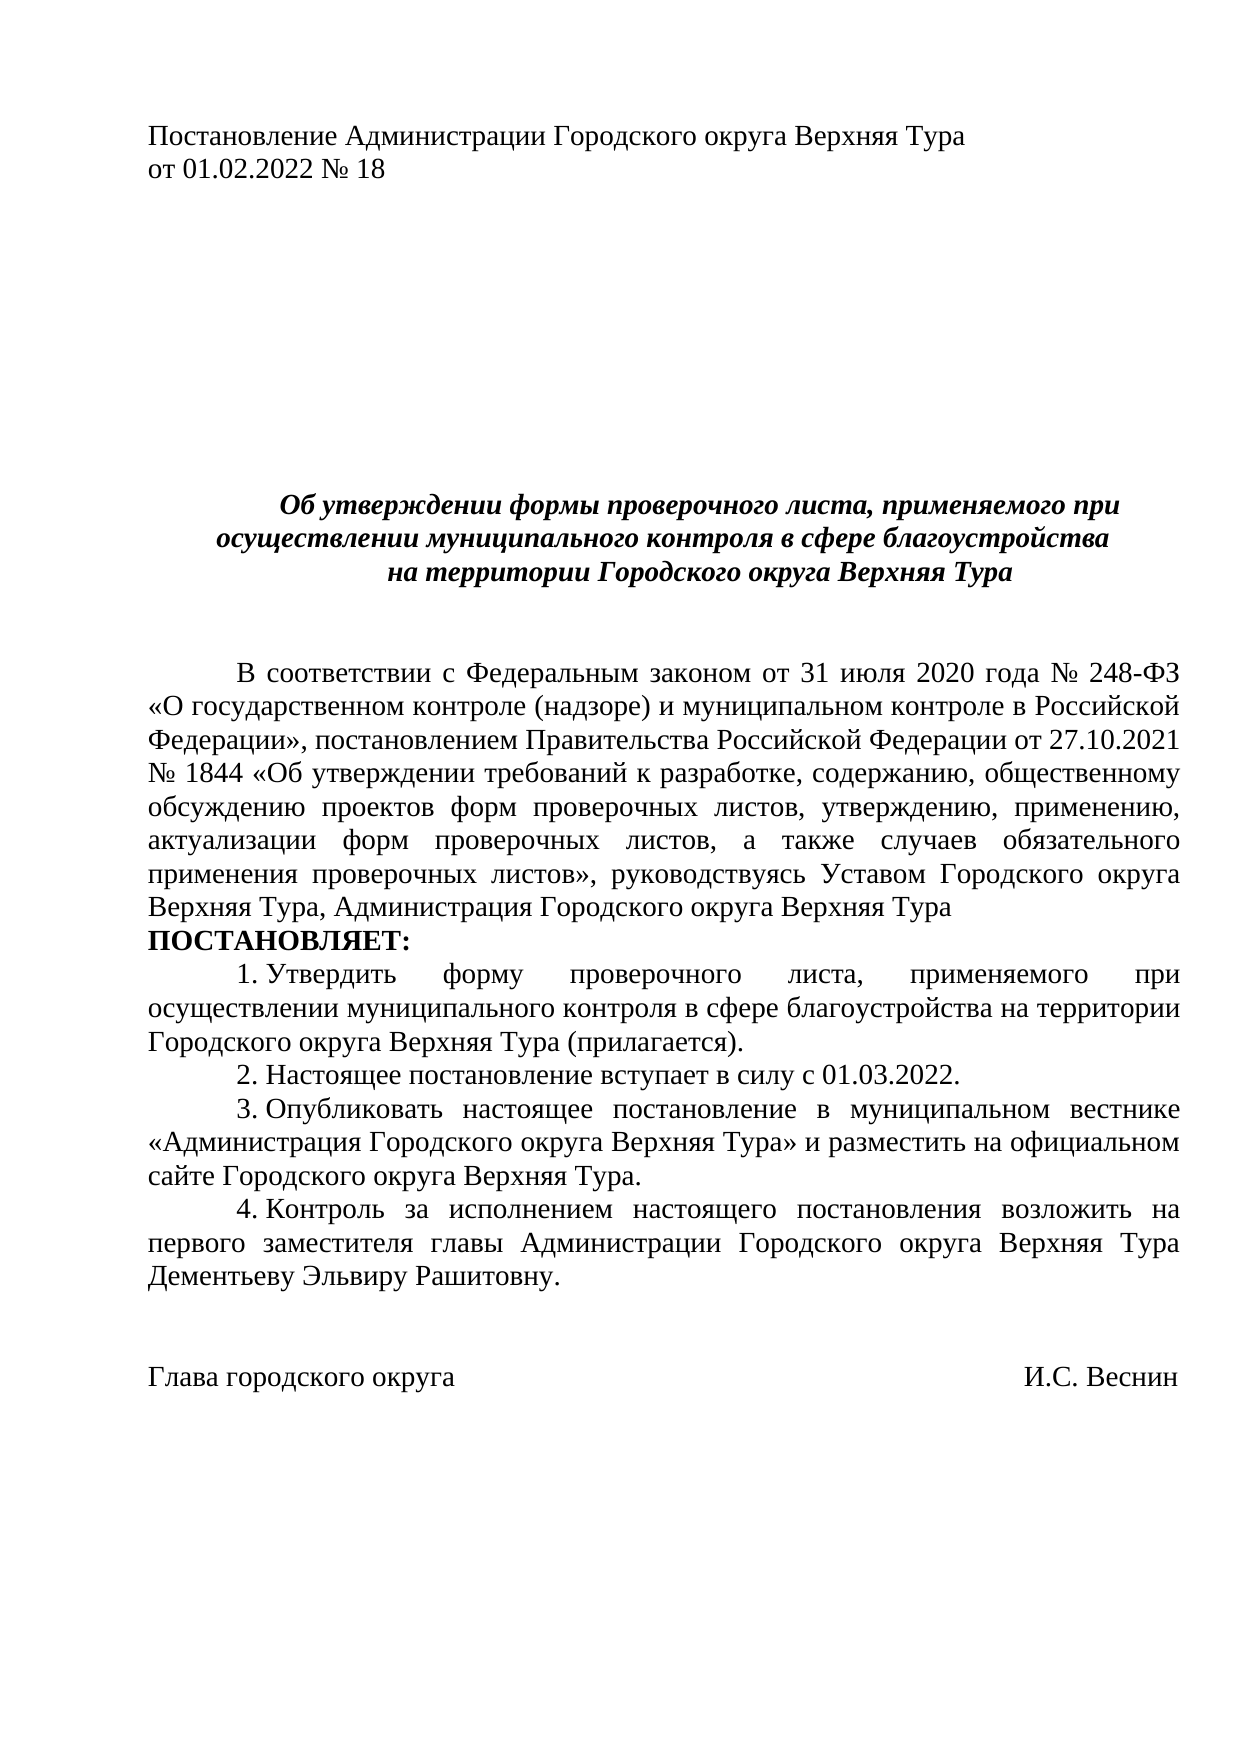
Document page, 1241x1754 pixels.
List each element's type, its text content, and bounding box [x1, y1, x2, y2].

text 3. Опубликовать настоящее постановление в муниципальном вестнике «Администрация Городского округа Верхняя Тура» и разместить на официальном сайте Городского округа Верхняя Тура. [148, 1091, 1181, 1191]
text от 01.02.2022 № 18 [148, 152, 1181, 185]
text 4. Контроль за исполнением настоящего постановления возложить на первого заместителя главы Администрации Городского округа Верхняя Тура Дементьеву Эльвиру Рашитовну. [148, 1191, 1181, 1292]
text ПОСТАНОВЛЯЕТ: [148, 923, 1181, 957]
text Глава городского округа И.С. Веснин [148, 1359, 1181, 1393]
text В соответствии с Федеральным законом от 31 июля 2020 года № 248-ФЗ «О государственном контроле (надзоре) и муниципальном контроле в Российской Федерации», постановлением Правительства Российской Федерации от 27.10.2021 № 1844 «Об утверждении требований к разработке, содержанию, общественному обсуждению проектов форм проверочных листов, утверждению, применению, актуализации форм проверочных листов, а также случаев обязательного применения проверочных листов», руководствуясь Уставом Городского округа Верхняя Тура, Администрация Городского округа Верхняя Тура [148, 655, 1181, 923]
text 1. Утвердить форму проверочного листа, применяемого при осуществлении муниципального контроля в сфере благоустройства на территории Городского округа Верхняя Тура (прилагается). [148, 957, 1181, 1057]
text Постановление Администрации Городского округа Верхняя Тура [148, 118, 1181, 152]
text Об утверждении формы проверочного листа, применяемого при осуществлении муниципального контроля в сфере благоустройства [148, 487, 1181, 554]
text 2. Настоящее постановление вступает в силу с 01.03.2022. [148, 1057, 1181, 1091]
text на территории Городского округа Верхняя Тура [148, 554, 1181, 588]
